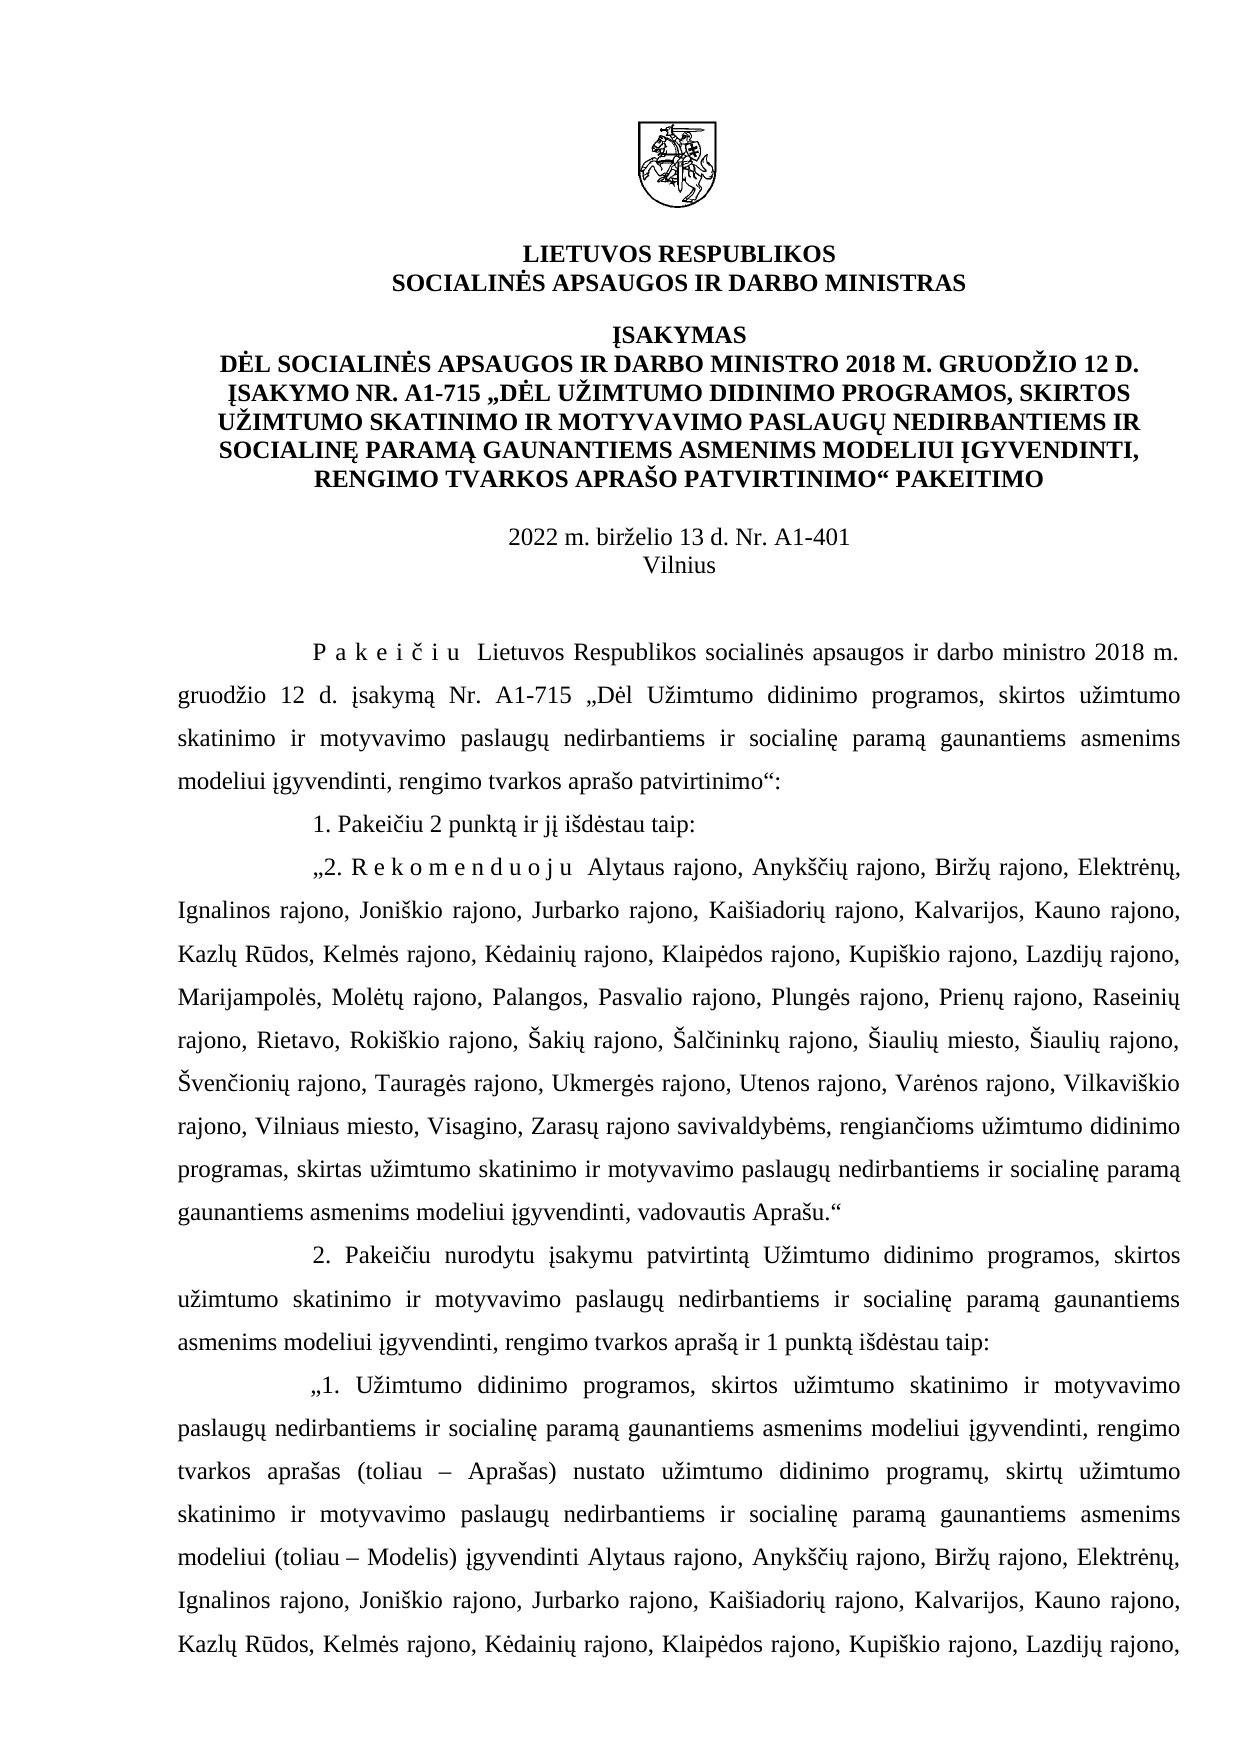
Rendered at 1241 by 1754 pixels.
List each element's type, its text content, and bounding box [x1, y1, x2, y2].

text ĮSAKYMAS [177, 321, 1181, 349]
text SOCIALINĖS APSAUGOS IR DARBO MINISTRAS [177, 268, 1181, 297]
text LIETUVOS RESPUBLIKOS [177, 239, 1181, 268]
text DĖL SOCIALINĖS APSAUGOS IR DARBO MINISTRO 2018 M. GRUODŽIO 12 D. ĮSAKYMO NR. A1-715 „DĖL UŽIMTUMO DIDINIMO PROGRAMOS, SKIRTOS UŽIMTUMO SKATINIMO IR MOTYVAVIMO PASLAUGŲ NEDIRBANTIEMS IR SOCIALINĘ PARAMĄ GAUNANTIEMS ASMENIMS MODELIUI ĮGYVENDINTI, RENGIMO TVARKOS APRAŠO PATVIRTINIMO“ PAKEITIMO [177, 349, 1181, 493]
text 2. Pakeičiu nurodytu įsakymu patvirtintą Užimtumo didinimo programos, skirtos užimtumo skatinimo ir motyvavimo paslaugų nedirbantiems ir socialinę paramą gaunantiems asmenims modeliui įgyvendinti, rengimo tvarkos aprašą ir 1 punktą išdėstau taip: [177, 1241, 1181, 1356]
text 2022 m. birželio 13 d. Nr. A1-401 [177, 522, 1181, 551]
text „1. Užimtumo didinimo programos, skirtos užimtumo skatinimo ir motyvavimo paslaugų nedirbantiems ir socialinę paramą gaunantiems asmenims modeliui įgyvendinti, rengimo tvarkos aprašas (toliau – Aprašas) nustato užimtumo didinimo programų, skirtų užimtumo skatinimo ir motyvavimo paslaugų nedirbantiems ir socialinę paramą gaunantiems asmenims modeliui (toliau – Modelis) įgyvendinti Alytaus rajono, Anykščių rajono, Biržų rajono, Elektrėnų, Ignalinos rajono, Joniškio rajono, Jurbarko rajono, Kaišiadorių rajono, Kalvarijos, Kauno rajono, Kazlų Rūdos, Kelmės rajono, Kėdainių rajono, Klaipėdos rajono, Kupiškio rajono, Lazdijų rajono, [177, 1370, 1181, 1657]
text P a k e i č i u Lietuvos Respublikos socialinės apsaugos ir darbo ministro 2018 m. gruodžio 12 d. įsakymą Nr. A1-715 „Dėl Užimtumo didinimo programos, skirtos užimtumo skatinimo ir motyvavimo paslaugų nedirbantiems ir socialinę paramą gaunantiems asmenims modeliui įgyvendinti, rengimo tvarkos aprašo patvirtinimo“: [177, 637, 1181, 795]
text Vilnius [177, 551, 1181, 579]
text 1. Pakeičiu 2 punktą ir jį išdėstau taip: [177, 809, 1181, 838]
text „2. Rekomenduoju Alytaus rajono, Anykščių rajono, Biržų rajono, Elektrėnų, Ignalinos rajono, Joniškio rajono, Jurbarko rajono, Kaišiadorių rajono, Kalvarijos, Kauno rajono, Kazlų Rūdos, Kelmės rajono, Kėdainių rajono, Klaipėdos rajono, Kupiškio rajono, Lazdijų rajono, Marijampolės, Molėtų rajono, Palangos, Pasvalio rajono, Plungės rajono, Prienų rajono, Raseinių rajono, Rietavo, Rokiškio rajono, Šakių rajono, Šalčininkų rajono, Šiaulių miesto, Šiaulių rajono, Švenčionių rajono, Tauragės rajono, Ukmergės rajono, Utenos rajono, Varėnos rajono, Vilkaviškio rajono, Vilniaus miesto, Visagino, Zarasų rajono savivaldybėms, rengiančioms užimtumo didinimo programas, skirtas užimtumo skatinimo ir motyvavimo paslaugų nedirbantiems ir socialinę paramą gaunantiems asmenims modeliui įgyvendinti, vadovautis Aprašu.“ [177, 852, 1181, 1226]
